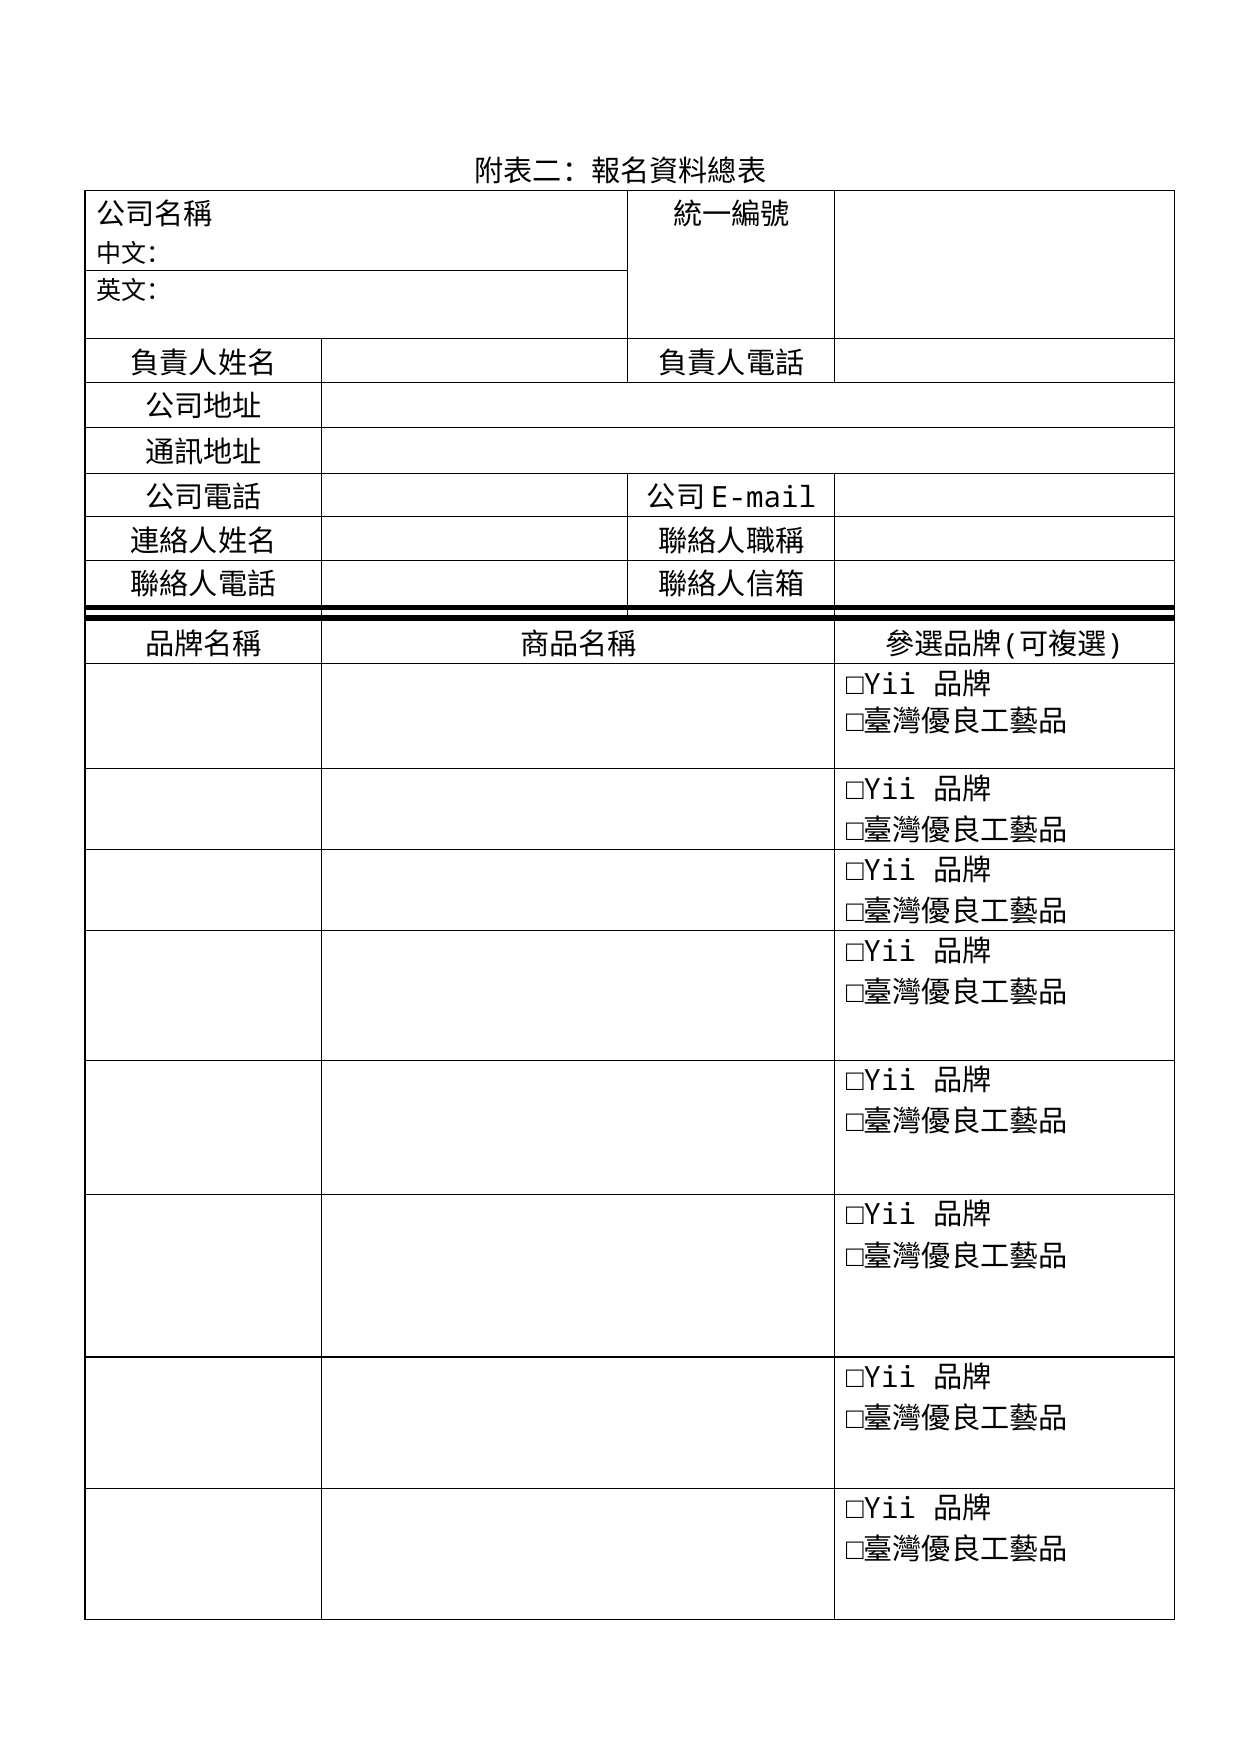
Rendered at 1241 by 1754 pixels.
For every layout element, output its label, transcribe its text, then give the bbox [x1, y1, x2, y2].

table_cell 公司E-mail [628, 474, 834, 516]
table_cell [322, 517, 627, 559]
table_cell □Yii 品牌 □臺灣優良工藝品 [835, 1358, 1174, 1487]
table_cell 負責人電話 [628, 339, 834, 382]
table_cell [322, 1061, 834, 1194]
table_cell [86, 931, 321, 1059]
table_cell [835, 517, 1174, 559]
table_cell [835, 474, 1174, 516]
table_cell [322, 383, 1174, 427]
table_header [835, 191, 1174, 338]
table_cell □Yii 品牌 □臺灣優良工藝品 [835, 769, 1174, 849]
table_cell [322, 664, 834, 768]
table_cell [322, 769, 834, 849]
table_cell [835, 339, 1174, 382]
table_cell [86, 769, 321, 849]
table_cell [86, 850, 321, 930]
table_header 統一編號 [628, 191, 834, 338]
table_cell [322, 561, 627, 605]
table_cell □Yii 品牌 □臺灣優良工藝品 [835, 1061, 1174, 1194]
table_cell □Yii 品牌 □臺灣優良工藝品 [835, 1195, 1174, 1356]
table_cell [86, 1489, 321, 1619]
table_cell 英文： [86, 271, 627, 338]
table_cell [322, 1358, 834, 1487]
table_cell □Yii 品牌 □臺灣優良工藝品 [835, 850, 1174, 930]
table_cell □Yii 品牌 □臺灣優良工藝品 [835, 1489, 1174, 1619]
table_cell 商品名稱 [322, 621, 834, 663]
table_cell 連絡人姓名 [86, 517, 321, 559]
table_cell [322, 931, 834, 1059]
table_cell [322, 610, 627, 615]
table_cell [86, 610, 321, 615]
table_cell 公司地址 [86, 383, 321, 427]
table_cell 公司電話 [86, 474, 321, 516]
table_cell 負責人姓名 [86, 339, 321, 382]
table_cell □Yii 品牌 □臺灣優良工藝品 [835, 931, 1174, 1059]
table_cell [322, 1489, 834, 1619]
table_cell 品牌名稱 [86, 621, 321, 663]
text 附表二：報名資料總表 [177, 148, 1063, 190]
table_cell 聯絡人信箱 [628, 561, 834, 605]
table_cell 聯絡人職稱 [628, 517, 834, 559]
table_cell [628, 610, 834, 615]
table_cell [322, 1195, 834, 1356]
table_cell 通訊地址 [86, 428, 321, 473]
table_cell [86, 664, 321, 768]
table_cell [86, 1195, 321, 1356]
table_cell □Yii 品牌 □臺灣優良工藝品 [835, 664, 1174, 768]
table_cell 聯絡人電話 [86, 561, 321, 605]
table_cell [322, 850, 834, 930]
table_cell [322, 428, 1174, 473]
table_header 公司名稱 中文： [86, 191, 627, 269]
table_cell [86, 1358, 321, 1487]
table_cell [835, 610, 1174, 615]
table_cell [835, 561, 1174, 605]
table_cell [322, 339, 627, 382]
table_cell 參選品牌(可複選) [835, 621, 1174, 663]
table_cell [86, 1061, 321, 1194]
table_cell [322, 474, 627, 516]
